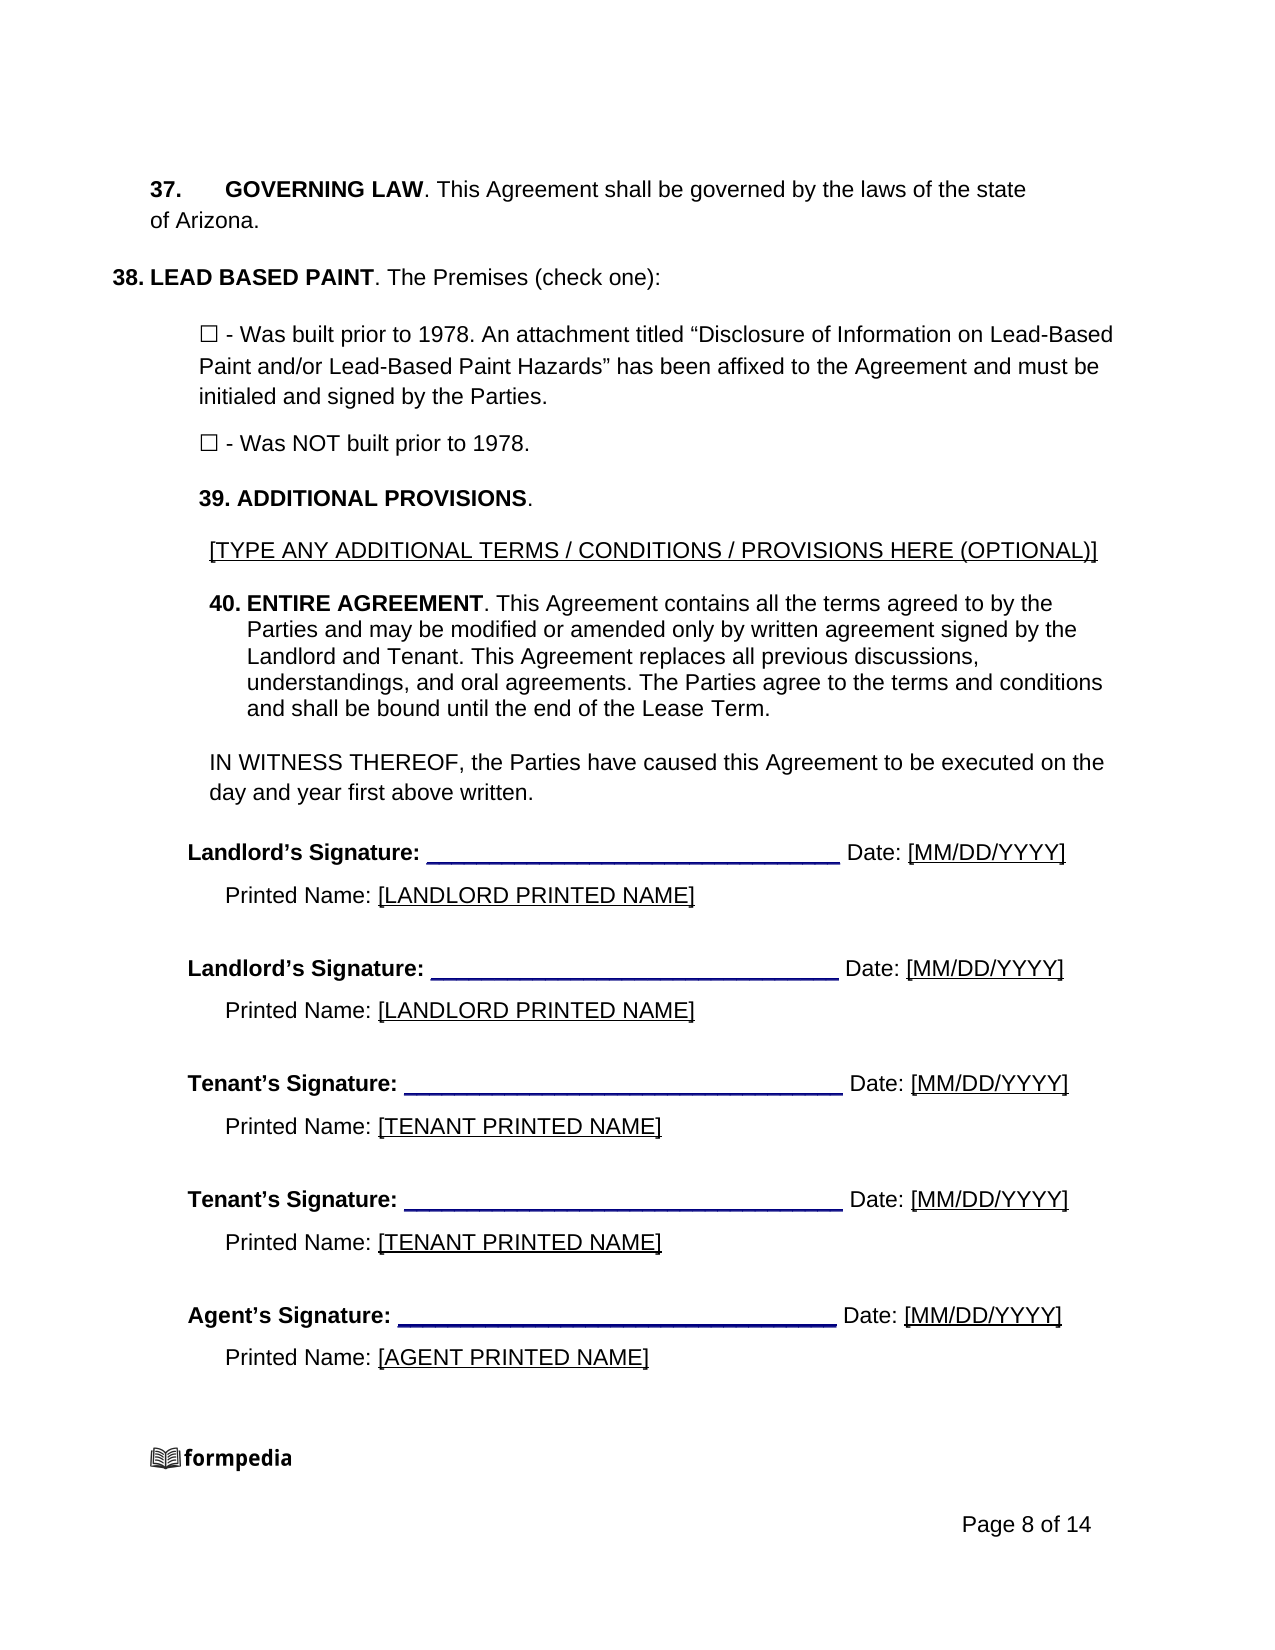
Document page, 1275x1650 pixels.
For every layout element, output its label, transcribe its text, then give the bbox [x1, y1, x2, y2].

subtitle Tenant’s Signature: ___________________________________ Date: [MM/DD/YYYY] [187, 1070, 1125, 1097]
subtitle Landlord’s Signature: _________________________________ Date: [MM/DD/YYYY] [187, 839, 1125, 865]
subtitle Printed Name: [LANDLORD PRINTED NAME] [225, 997, 1125, 1024]
text IN WITNESS THEREOF, the Parties have caused this Agreement to be executed on the day and year first above written. [209, 748, 1125, 805]
subtitle Tenant’s Signature: ___________________________________ Date: [MM/DD/YYYY] [187, 1186, 1125, 1212]
list ADDITIONAL PROVISIONS. [199, 484, 1125, 511]
text ☐ - Was NOT built prior to 1978. [150, 426, 1125, 458]
subtitle Printed Name: [TENANT PRINTED NAME] [225, 1229, 1125, 1255]
subtitle Printed Name: [TENANT PRINTED NAME] [225, 1113, 1125, 1139]
subtitle Landlord’s Signature: ________________________________ Date: [MM/DD/YYYY] [187, 955, 1125, 981]
subtitle Agent’s Signature: ___________________________________ Date: [MM/DD/YYYY] [187, 1302, 1125, 1328]
subtitle Printed Name: [LANDLORD PRINTED NAME] [225, 882, 1125, 908]
list ☐ - Was built prior to 1978. An attachment titled “Disclosure of Information on Lead-Based Paint and/or Lead-Based Paint Hazards” has been affixed to the Agreement and must be initialed and signed by the Parties. [199, 318, 1125, 410]
text [TYPE ANY ADDITIONAL TERMS / CONDITIONS / PROVISIONS HERE (OPTIONAL)] [209, 537, 1125, 563]
list GOVERNING LAW. This Agreement shall be governed by the laws of the state of Arizona. [150, 176, 1043, 233]
list ENTIRE AGREEMENT. This Agreement contains all the terms agreed to by the Parties and may be modified or amended only by written agreement signed by the Landlord and Tenant. This Agreement replaces all previous discussions, understandings, and oral agreements. The Parties agree to the terms and conditions and shall be bound until the end of the Lease Term. [209, 590, 1125, 722]
subtitle Printed Name: [AGENT PRINTED NAME] [225, 1344, 1125, 1371]
list LEAD BASED PAINT. The Premises (check one): [112, 264, 1125, 291]
